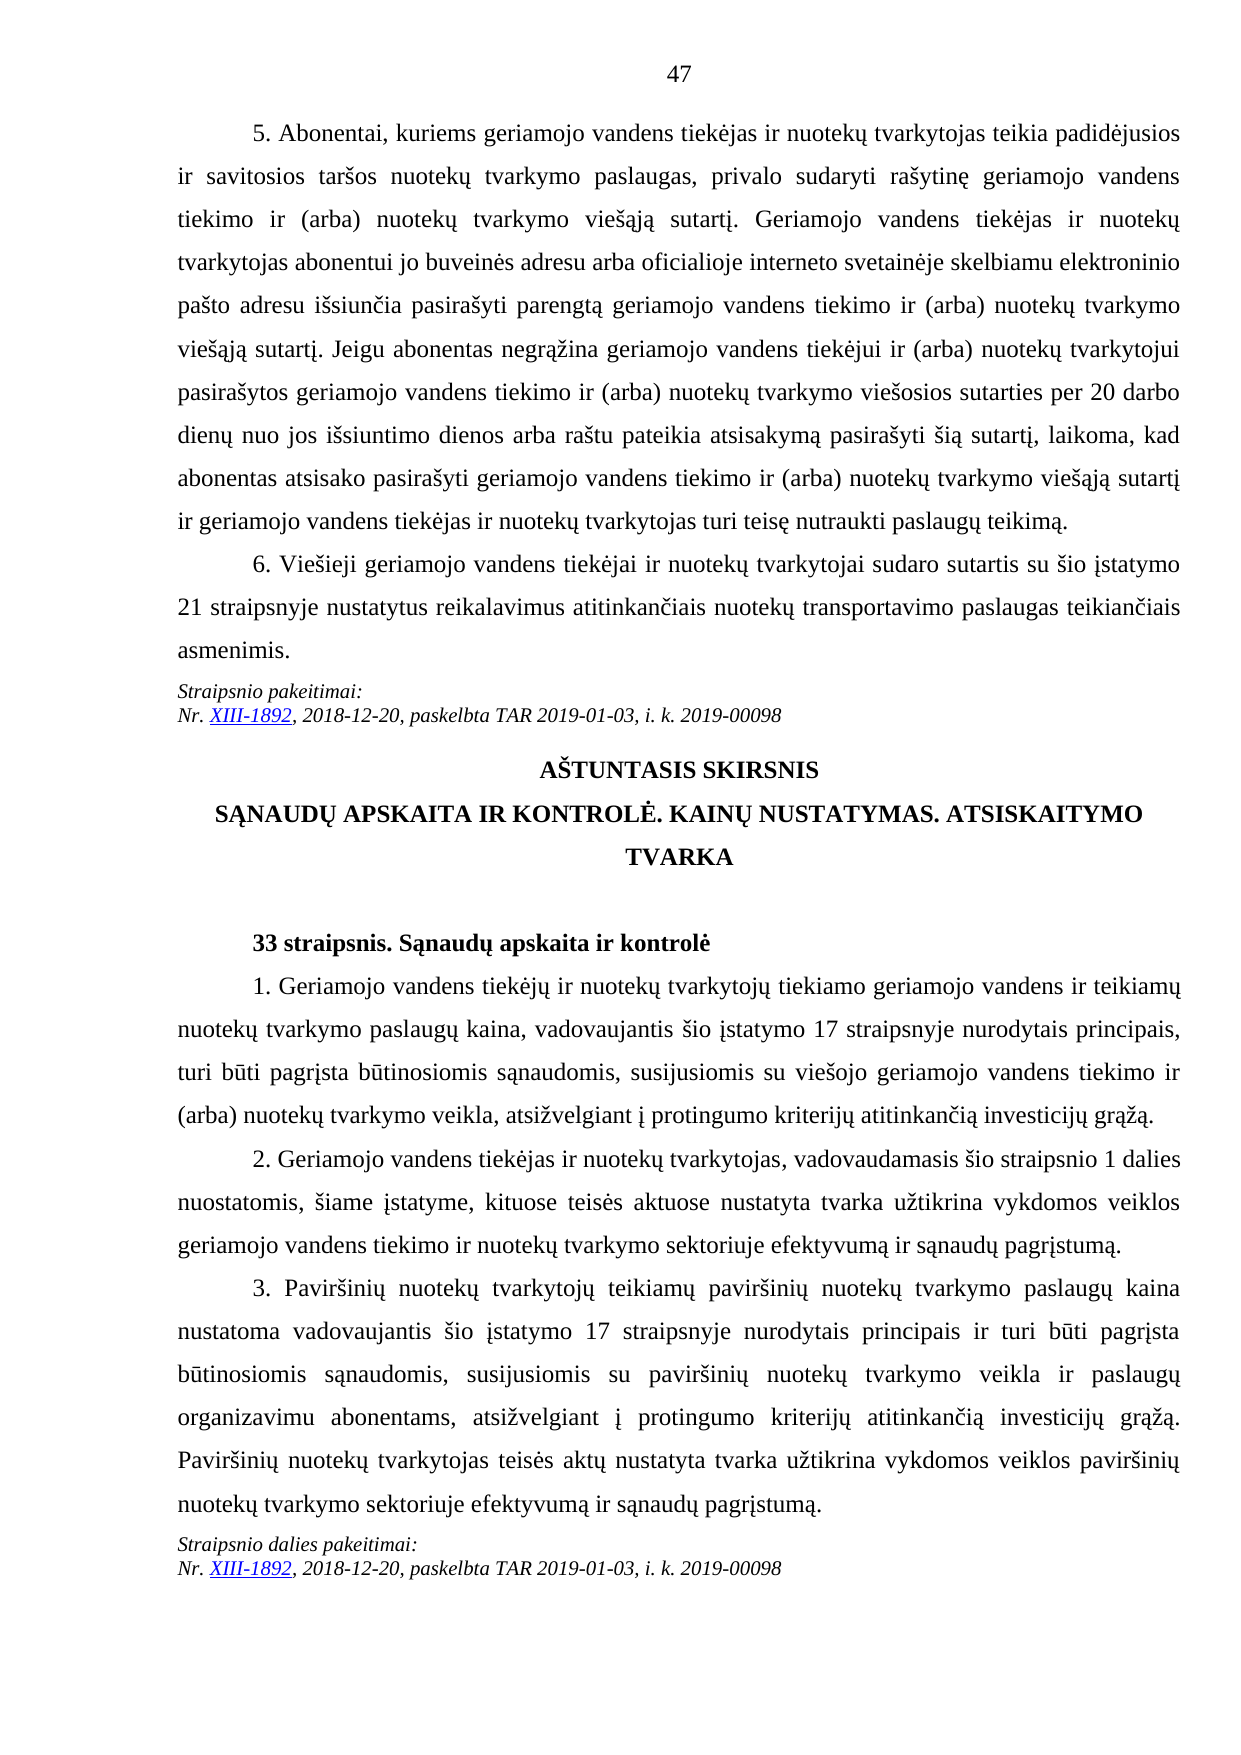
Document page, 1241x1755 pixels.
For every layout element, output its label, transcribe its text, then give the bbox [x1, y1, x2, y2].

text Nr. XIII-1892, 2018-12-20, paskelbta TAR 2019-01-03, i. k. 2019-00098 [177, 1556, 1181, 1580]
text 3. Paviršinių nuotekų tvarkytojų teikiamų paviršinių nuotekų tvarkymo paslaugų kaina nustatoma vadovaujantis šio įstatymo 17 straipsnyje nurodytais principais ir turi būti pagrįsta būtinosiomis sąnaudomis, susijusiomis su paviršinių nuotekų tvarkymo veikla ir paslaugų organizavimu abonentams, atsižvelgiant į protingumo kriterijų atitinkančią investicijų grąžą. Paviršinių nuotekų tvarkytojas teisės aktų nustatyta tvarka užtikrina vykdomos veiklos paviršinių nuotekų tvarkymo sektoriuje efektyvumą ir sąnaudų pagrįstumą. [177, 1273, 1181, 1517]
text 6. Viešieji geriamojo vandens tiekėjai ir nuotekų tvarkytojai sudaro sutartis su šio įstatymo 21 straipsnyje nustatytus reikalavimus atitinkančiais nuotekų transportavimo paslaugas teikiančiais asmenimis. [177, 549, 1181, 664]
text 5. Abonentai, kuriems geriamojo vandens tiekėjas ir nuotekų tvarkytojas teikia padidėjusios ir savitosios taršos nuotekų tvarkymo paslaugas, privalo sudaryti rašytinę geriamojo vandens tiekimo ir (arba) nuotekų tvarkymo viešąją sutartį. Geriamojo vandens tiekėjas ir nuotekų tvarkytojas abonentui jo buveinės adresu arba oficialioje interneto svetainėje skelbiamu elektroninio pašto adresu išsiunčia pasirašyti parengtą geriamojo vandens tiekimo ir (arba) nuotekų tvarkymo viešąją sutartį. Jeigu abonentas negrąžina geriamojo vandens tiekėjui ir (arba) nuotekų tvarkytojui pasirašytos geriamojo vandens tiekimo ir (arba) nuotekų tvarkymo viešosios sutarties per 20 darbo dienų nuo jos išsiuntimo dienos arba raštu pateikia atsisakymą pasirašyti šią sutartį, laikoma, kad abonentas atsisako pasirašyti geriamojo vandens tiekimo ir (arba) nuotekų tvarkymo viešąją sutartį ir geriamojo vandens tiekėjas ir nuotekų tvarkytojas turi teisę nutraukti paslaugų teikimą. [177, 118, 1181, 535]
text 1. Geriamojo vandens tiekėjų ir nuotekų tvarkytojų tiekiamo geriamojo vandens ir teikiamų nuotekų tvarkymo paslaugų kaina, vadovaujantis šio įstatymo 17 straipsnyje nurodytais principais, turi būti pagrįsta būtinosiomis sąnaudomis, susijusiomis su viešojo geriamojo vandens tiekimo ir (arba) nuotekų tvarkymo veikla, atsižvelgiant į protingumo kriterijų atitinkančią investicijų grąžą. [177, 971, 1181, 1129]
text 33 straipsnis. Sąnaudų apskaita ir kontrolė [177, 928, 1181, 957]
text Straipsnio dalies pakeitimai: [177, 1532, 1181, 1556]
text Straipsnio pakeitimai: [177, 679, 1181, 703]
text SĄNAUDŲ APSKAITA IR KONTROLĖ. KAINŲ NUSTATYMAS. ATSISKAITYMO TVARKA [177, 799, 1181, 871]
text AŠTUNTASIS SKIRSNIS [177, 756, 1181, 784]
text Nr. XIII-1892, 2018-12-20, paskelbta TAR 2019-01-03, i. k. 2019-00098 [177, 703, 1181, 727]
text 2. Geriamojo vandens tiekėjas ir nuotekų tvarkytojas, vadovaudamasis šio straipsnio 1 dalies nuostatomis, šiame įstatyme, kituose teisės aktuose nustatyta tvarka užtikrina vykdomos veiklos geriamojo vandens tiekimo ir nuotekų tvarkymo sektoriuje efektyvumą ir sąnaudų pagrįstumą. [177, 1144, 1181, 1259]
